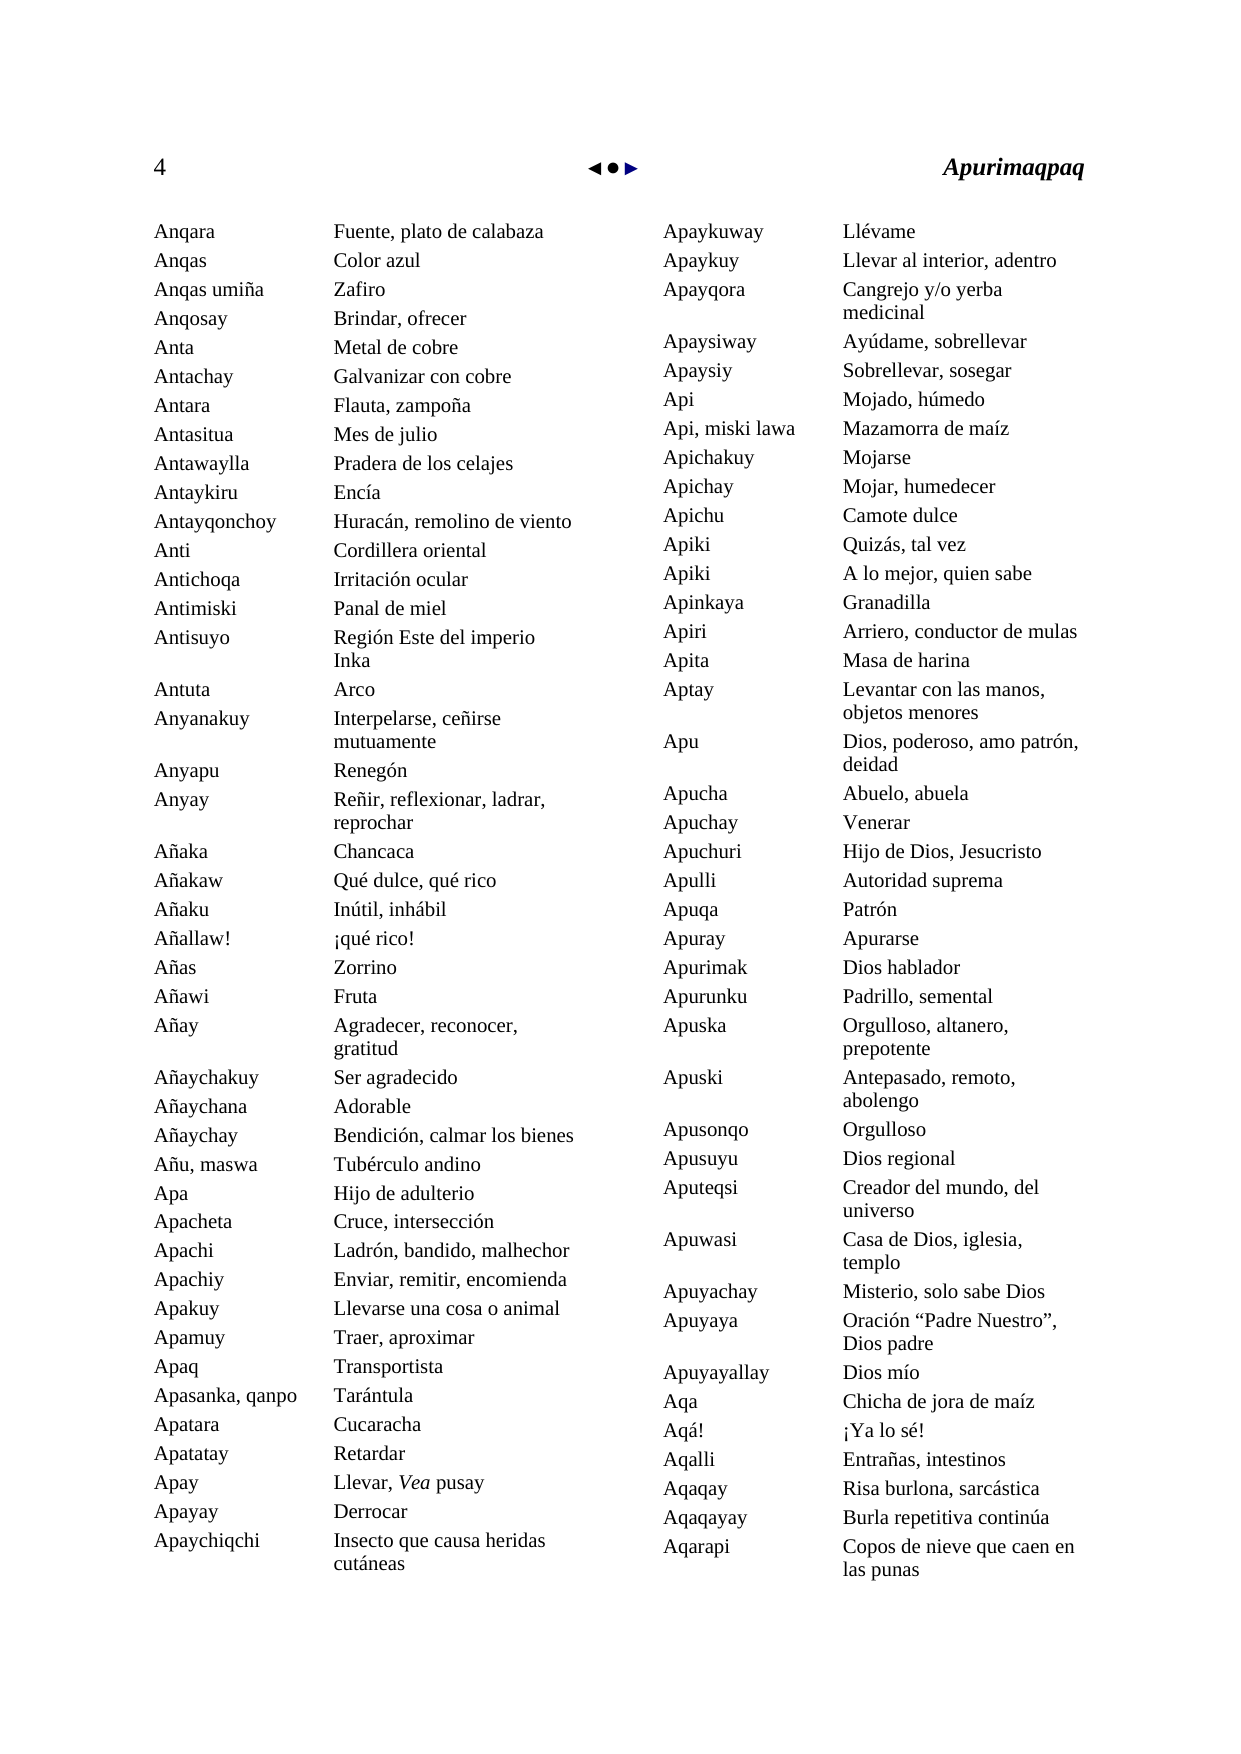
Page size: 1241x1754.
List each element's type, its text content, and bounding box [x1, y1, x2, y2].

table_cell Apacheta [148, 1208, 327, 1236]
table_cell Apurunku [657, 982, 837, 1011]
table_cell Tarántula [328, 1381, 581, 1410]
table_cell Cangrejo y/o yerba medicinal [837, 275, 1090, 327]
table_cell Hijo de adulterio [328, 1179, 581, 1207]
table_cell Casa de Dios, iglesia, templo [837, 1225, 1090, 1277]
table_cell Añay [148, 1011, 327, 1063]
table_cell Añaychay [148, 1121, 327, 1149]
table_cell Ladrón, bandido, malhechor [328, 1236, 581, 1265]
table_cell Antaykiru [148, 478, 327, 507]
table_cell Abuelo, abuela [837, 779, 1090, 808]
table_cell Apucha [657, 779, 837, 808]
table_cell Inútil, inhábil [328, 895, 581, 924]
table_cell Anyanakuy [148, 704, 327, 756]
table_cell Apulli [657, 866, 837, 895]
table_cell Cruce, intersección [328, 1208, 581, 1236]
table_cell Aptay [657, 675, 837, 727]
table_cell Apaychiqchi [148, 1526, 327, 1578]
table_cell Apuchay [657, 808, 837, 837]
table_cell Camote dulce [837, 501, 1090, 530]
table_cell Apuyayallay [657, 1358, 837, 1387]
table_cell Aqalli [657, 1445, 837, 1474]
table_cell Apuyachay [657, 1277, 837, 1306]
table_cell Apaq [148, 1352, 327, 1381]
table_cell Insecto que causa heridas cutáneas [328, 1526, 581, 1578]
table_cell Apachi [148, 1236, 327, 1265]
table_cell Agradecer, reconocer, gratitud [328, 1011, 581, 1063]
table_cell Encía [328, 478, 581, 507]
table_cell Aqaqayay [657, 1503, 837, 1532]
table_cell Apita [657, 646, 837, 675]
table_cell Metal de cobre [328, 333, 581, 362]
table_cell Antichoqa [148, 565, 327, 594]
table_cell Transportista [328, 1352, 581, 1381]
table_cell Entrañas, intestinos [837, 1445, 1090, 1474]
table_cell Antisuyo [148, 623, 327, 675]
table_cell Misterio, solo sabe Dios [837, 1277, 1090, 1306]
table_cell Patrón [837, 895, 1090, 924]
table_cell Apuski [657, 1063, 837, 1115]
table_cell Api [657, 385, 837, 414]
table_cell Añallaw! [148, 924, 327, 953]
table_cell ¡Ya lo sé! [837, 1416, 1090, 1445]
table_cell Aqa [657, 1387, 837, 1416]
table_cell Apakuy [148, 1294, 327, 1323]
table_cell A lo mejor, quien sabe [837, 559, 1090, 588]
table_cell Apichu [657, 501, 837, 530]
table_cell Derrocar [328, 1497, 581, 1526]
table_cell Antepasado, remoto, abolengo [837, 1063, 1090, 1115]
table_cell Aqarapi [657, 1532, 837, 1584]
table_cell Hijo de Dios, Jesucristo [837, 837, 1090, 866]
table_cell Sobrellevar, sosegar [837, 356, 1090, 385]
table_cell Ayúdame, sobrellevar [837, 327, 1090, 356]
table_cell Apa [148, 1179, 327, 1207]
table_cell Antuta [148, 675, 327, 704]
table_cell Apusonqo [657, 1115, 837, 1144]
table_cell Apuska [657, 1011, 837, 1063]
table_cell Apuqa [657, 895, 837, 924]
table_cell Arriero, conductor de mulas [837, 617, 1090, 646]
table_cell ¡qué rico! [328, 924, 581, 953]
table_cell Mazamorra de maíz [837, 414, 1090, 443]
table_cell Anyapu [148, 756, 327, 785]
table_cell Apachiy [148, 1265, 327, 1294]
table_cell Anti [148, 536, 327, 565]
table_cell Arco [328, 675, 581, 704]
table_cell Huracán, remolino de viento [328, 507, 581, 536]
table_cell Apuchuri [657, 837, 837, 866]
table_cell Apaysiway [657, 327, 837, 356]
table_cell Adorable [328, 1092, 581, 1121]
table_cell Apasanka, qanpo [148, 1381, 327, 1410]
table_cell Granadilla [837, 588, 1090, 617]
table_cell Cucaracha [328, 1410, 581, 1439]
table_cell Apuray [657, 924, 837, 953]
table_cell Dios hablador [837, 953, 1090, 982]
table_cell Irritación ocular [328, 565, 581, 594]
table_cell Apay [148, 1468, 327, 1497]
table_cell Panal de miel [328, 594, 581, 623]
table_cell Añaychakuy [148, 1063, 327, 1092]
table_cell Apaykuway [657, 217, 837, 246]
table_cell Aqá! [657, 1416, 837, 1445]
table_cell Añakaw [148, 866, 327, 895]
table_cell Apatatay [148, 1439, 327, 1468]
table_cell Renegón [328, 756, 581, 785]
table_cell Chicha de jora de maíz [837, 1387, 1090, 1416]
table_cell Apichakuy [657, 443, 837, 472]
table_cell Zorrino [328, 953, 581, 982]
table_cell Añaychana [148, 1092, 327, 1121]
table_cell Retardar [328, 1439, 581, 1468]
table_cell Autoridad suprema [837, 866, 1090, 895]
table_cell Copos de nieve que caen en las punas [837, 1532, 1090, 1584]
table_cell Chancaca [328, 837, 581, 866]
table_cell Apatara [148, 1410, 327, 1439]
table_cell Región Este del imperio Inka [328, 623, 581, 675]
table_cell Apuyaya [657, 1306, 837, 1358]
table_cell Añu, maswa [148, 1150, 327, 1178]
table_cell Antayqonchoy [148, 507, 327, 536]
table_cell Mojarse [837, 443, 1090, 472]
table_cell Anta [148, 333, 327, 362]
table_cell Apamuy [148, 1323, 327, 1352]
table_cell Añaka [148, 837, 327, 866]
table_cell Cordillera oriental [328, 536, 581, 565]
table_cell Antawaylla [148, 449, 327, 478]
table_cell Galvanizar con cobre [328, 362, 581, 391]
table_cell Mes de julio [328, 420, 581, 449]
table_cell Ser agradecido [328, 1063, 581, 1092]
table_cell Llévame [837, 217, 1090, 246]
table_cell Burla repetitiva continúa [837, 1503, 1090, 1532]
table_cell Pradera de los celajes [328, 449, 581, 478]
table_cell Antachay [148, 362, 327, 391]
table_cell Apinkaya [657, 588, 837, 617]
table_cell Flauta, zampoña [328, 391, 581, 420]
table_cell Llevarse una cosa o animal [328, 1294, 581, 1323]
table_cell Apurarse [837, 924, 1090, 953]
table_cell Quizás, tal vez [837, 530, 1090, 559]
table_cell Zafiro [328, 275, 581, 304]
table_cell Padrillo, semental [837, 982, 1090, 1011]
table_cell Anqosay [148, 304, 327, 333]
table_cell Api, miski lawa [657, 414, 837, 443]
table_cell Apurimak [657, 953, 837, 982]
table_cell Fruta [328, 982, 581, 1011]
table_cell Apayay [148, 1497, 327, 1526]
table_cell Color azul [328, 246, 581, 275]
table_cell Fuente, plato de calabaza [328, 217, 581, 246]
table_cell Aputeqsi [657, 1173, 837, 1225]
table_cell Apusuyu [657, 1144, 837, 1173]
table_cell Apiri [657, 617, 837, 646]
table_cell Traer, aproximar [328, 1323, 581, 1352]
table_cell Oración “Padre Nuestro”, Dios padre [837, 1306, 1090, 1358]
table_cell Anyay [148, 785, 327, 837]
table_cell Aqaqay [657, 1474, 837, 1503]
table_cell Añawi [148, 982, 327, 1011]
table_cell Risa burlona, sarcástica [837, 1474, 1090, 1503]
table_cell Reñir, reflexionar, ladrar, reprochar [328, 785, 581, 837]
table_cell Llevar al interior, adentro [837, 246, 1090, 275]
table_cell Dios regional [837, 1144, 1090, 1173]
table_cell Mojado, húmedo [837, 385, 1090, 414]
table_cell Orgulloso [837, 1115, 1090, 1144]
table_cell Antara [148, 391, 327, 420]
table_cell Apu [657, 727, 837, 779]
table_cell Tubérculo andino [328, 1150, 581, 1178]
table_cell Anqara [148, 217, 327, 246]
table_cell Apichay [657, 472, 837, 501]
table_cell Anqas umiña [148, 275, 327, 304]
table_cell Apiki [657, 530, 837, 559]
table_cell Bendición, calmar los bienes [328, 1121, 581, 1149]
table_cell Añas [148, 953, 327, 982]
table_cell Dios, poderoso, amo patrón, deidad [837, 727, 1090, 779]
table_cell Orgulloso, altanero, prepotente [837, 1011, 1090, 1063]
table_cell Brindar, ofrecer [328, 304, 581, 333]
table_cell Apaysiy [657, 356, 837, 385]
table_cell Interpelarse, ceñirse mutuamente [328, 704, 581, 756]
table_cell Qué dulce, qué rico [328, 866, 581, 895]
table_cell Creador del mundo, del universo [837, 1173, 1090, 1225]
table_cell Enviar, remitir, encomienda [328, 1265, 581, 1294]
table_cell Mojar, humedecer [837, 472, 1090, 501]
table_cell Venerar [837, 808, 1090, 837]
table_cell Anqas [148, 246, 327, 275]
table_cell Apaykuy [657, 246, 837, 275]
table_cell Añaku [148, 895, 327, 924]
table_cell Dios mío [837, 1358, 1090, 1387]
table_cell Llevar, Vea pusay [328, 1468, 581, 1497]
table_cell Apiki [657, 559, 837, 588]
table_cell Apayqora [657, 275, 837, 327]
table_cell Antimiski [148, 594, 327, 623]
table_cell Apuwasi [657, 1225, 837, 1277]
table_cell Levantar con las manos, objetos menores [837, 675, 1090, 727]
table_cell Antasitua [148, 420, 327, 449]
table_cell Masa de harina [837, 646, 1090, 675]
